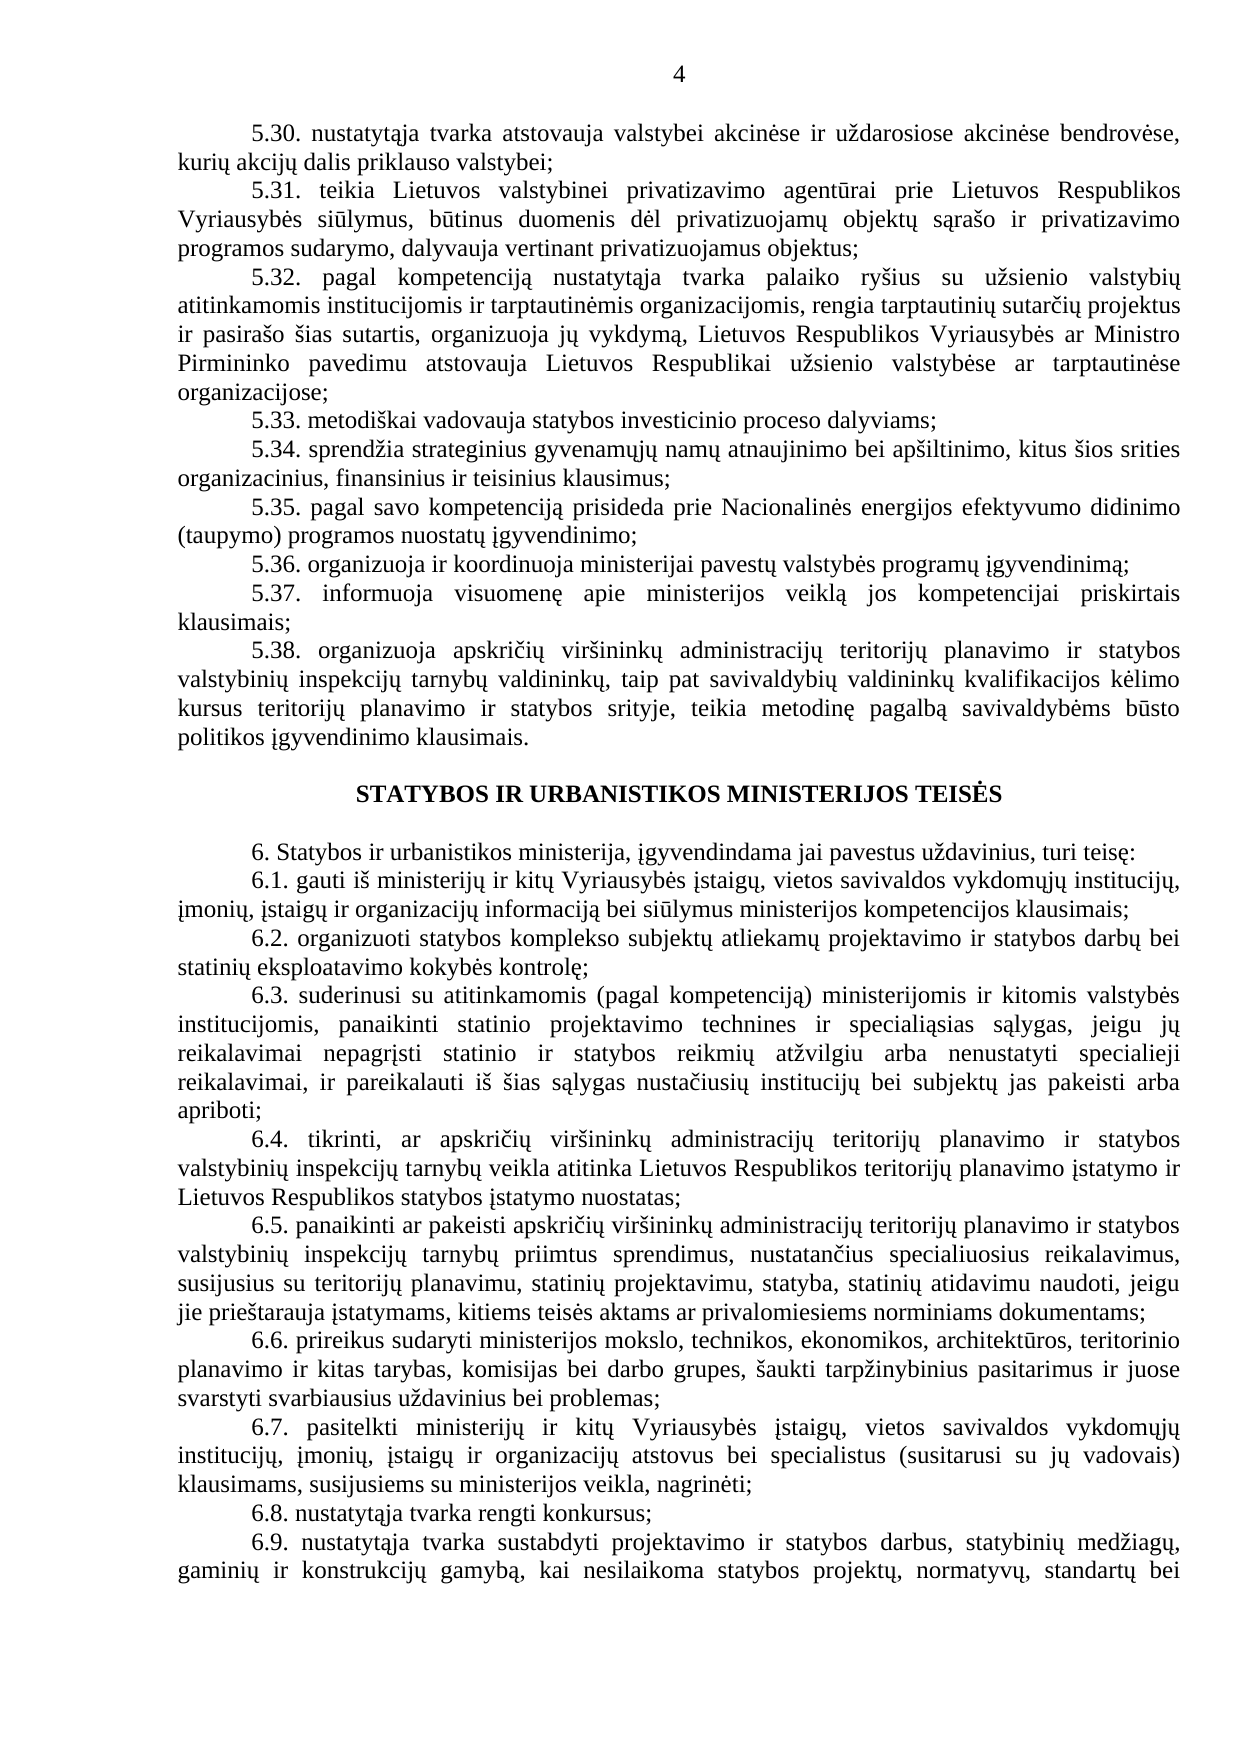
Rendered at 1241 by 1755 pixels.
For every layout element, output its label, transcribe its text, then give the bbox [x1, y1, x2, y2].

text 6.8. nustatytąja tvarka rengti konkursus; [177, 1498, 1181, 1527]
text 5.37. informuoja visuomenę apie ministerijos veiklą jos kompetencijai priskirtais klausimais; [177, 578, 1181, 636]
text 5.36. organizuoja ir koordinuoja ministerijai pavestų valstybės programų įgyvendinimą; [177, 549, 1181, 578]
text 6. Statybos ir urbanistikos ministerija, įgyvendindama jai pavestus uždavinius, turi teisę: [177, 837, 1181, 866]
text 5.32. pagal kompetenciją nustatytąja tvarka palaiko ryšius su užsienio valstybių atitinkamomis institucijomis ir tarptautinėmis organizacijomis, rengia tarptautinių sutarčių projektus ir pasirašo šias sutartis, organizuoja jų vykdymą, Lietuvos Respublikos Vyriausybės ar Ministro Pirmininko pavedimu atstovauja Lietuvos Respublikai užsienio valstybėse ar tarptautinėse organizacijose; [177, 262, 1181, 406]
text 5.35. pagal savo kompetenciją prisideda prie Nacionalinės energijos efektyvumo didinimo (taupymo) programos nuostatų įgyvendinimo; [177, 492, 1181, 549]
text 6.3. suderinusi su atitinkamomis (pagal kompetenciją) ministerijomis ir kitomis valstybės institucijomis, panaikinti statinio projektavimo technines ir specialiąsias sąlygas, jeigu jų reikalavimai nepagrįsti statinio ir statybos reikmių atžvilgiu arba nenustatyti specialieji reikalavimai, ir pareikalauti iš šias sąlygas nustačiusių institucijų bei subjektų jas pakeisti arba apriboti; [177, 981, 1181, 1124]
text 6.2. organizuoti statybos komplekso subjektų atliekamų projektavimo ir statybos darbų bei statinių eksploatavimo kokybės kontrolę; [177, 923, 1181, 981]
text 6.7. pasitelkti ministerijų ir kitų Vyriausybės įstaigų, vietos savivaldos vykdomųjų institucijų, įmonių, įstaigų ir organizacijų atstovus bei specialistus (susitarusi su jų vadovais) klausimams, susijusiems su ministerijos veikla, nagrinėti; [177, 1412, 1181, 1498]
text 5.34. sprendžia strateginius gyvenamųjų namų atnaujinimo bei apšiltinimo, kitus šios srities organizacinius, finansinius ir teisinius klausimus; [177, 434, 1181, 492]
text Statybos ir urbanistikos ministerijos teisės [177, 779, 1181, 808]
text 5.33. metodiškai vadovauja statybos investicinio proceso dalyviams; [177, 406, 1181, 434]
text 6.1. gauti iš ministerijų ir kitų Vyriausybės įstaigų, vietos savivaldos vykdomųjų institucijų, įmonių, įstaigų ir organizacijų informaciją bei siūlymus ministerijos kompetencijos klausimais; [177, 866, 1181, 923]
text 5.30. nustatytąja tvarka atstovauja valstybei akcinėse ir uždarosiose akcinėse bendrovėse, kurių akcijų dalis priklauso valstybei; [177, 118, 1181, 176]
text 6.4. tikrinti, ar apskričių viršininkų administracijų teritorijų planavimo ir statybos valstybinių inspekcijų tarnybų veikla atitinka Lietuvos Respublikos teritorijų planavimo įstatymo ir Lietuvos Respublikos statybos įstatymo nuostatas; [177, 1124, 1181, 1211]
text 5.38. organizuoja apskričių viršininkų administracijų teritorijų planavimo ir statybos valstybinių inspekcijų tarnybų valdininkų, taip pat savivaldybių valdininkų kvalifikacijos kėlimo kursus teritorijų planavimo ir statybos srityje, teikia metodinę pagalbą savivaldybėms būsto politikos įgyvendinimo klausimais. [177, 636, 1181, 751]
text 5.31. teikia Lietuvos valstybinei privatizavimo agentūrai prie Lietuvos Respublikos Vyriausybės siūlymus, būtinus duomenis dėl privatizuojamų objektų sąrašo ir privatizavimo programos sudarymo, dalyvauja vertinant privatizuojamus objektus; [177, 176, 1181, 262]
text 6.6. prireikus sudaryti ministerijos mokslo, technikos, ekonomikos, architektūros, teritorinio planavimo ir kitas tarybas, komisijas bei darbo grupes, šaukti tarpžinybinius pasitarimus ir juose svarstyti svarbiausius uždavinius bei problemas; [177, 1326, 1181, 1412]
text 6.5. panaikinti ar pakeisti apskričių viršininkų administracijų teritorijų planavimo ir statybos valstybinių inspekcijų tarnybų priimtus sprendimus, nustatančius specialiuosius reikalavimus, susijusius su teritorijų planavimu, statinių projektavimu, statyba, statinių atidavimu naudoti, jeigu jie prieštarauja įstatymams, kitiems teisės aktams ar privalomiesiems norminiams dokumentams; [177, 1211, 1181, 1326]
text 6.9. nustatytąja tvarka sustabdyti projektavimo ir statybos darbus, statybinių medžiagų, gaminių ir konstrukcijų gamybą, kai nesilaikoma statybos projektų, normatyvų, standartų bei [177, 1527, 1181, 1584]
